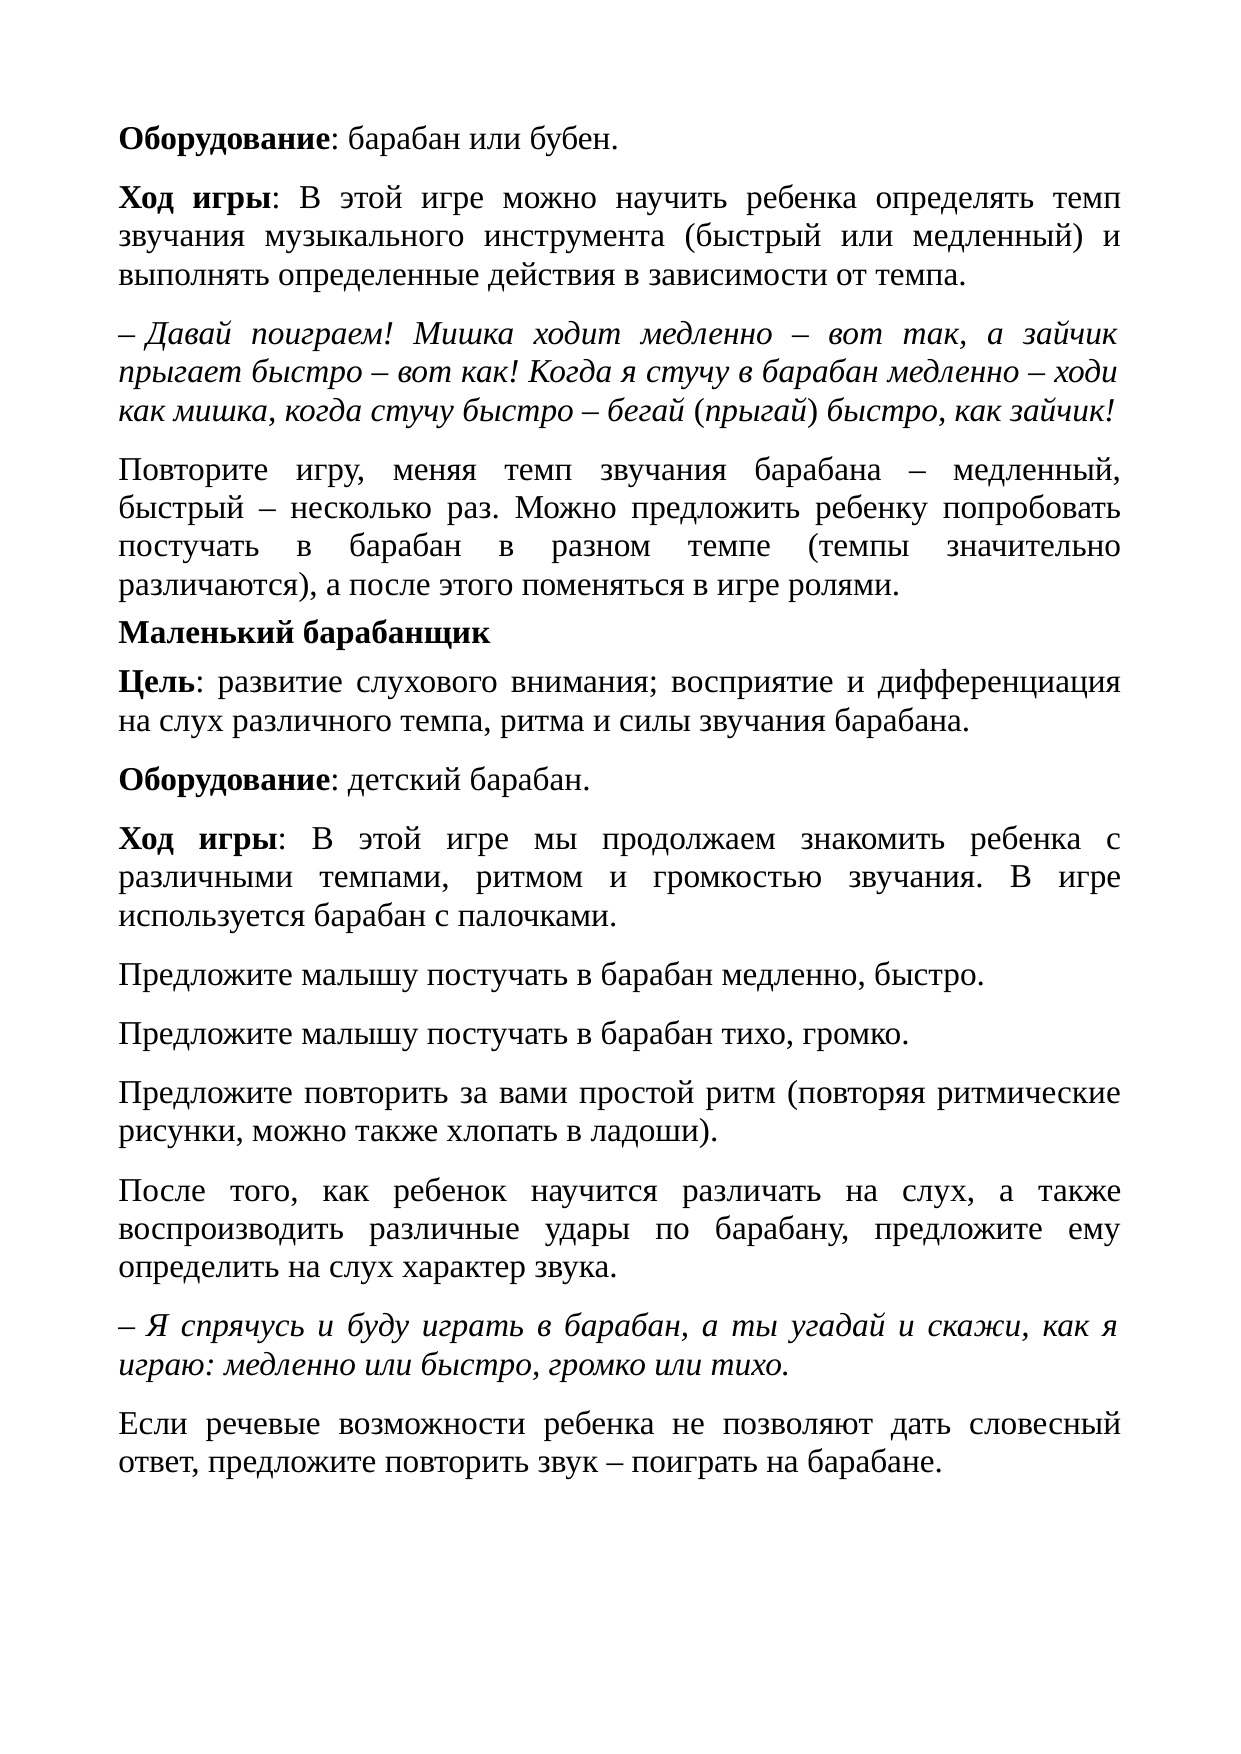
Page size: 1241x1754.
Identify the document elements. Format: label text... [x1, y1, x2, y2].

text Предложите малышу постучать в барабан тихо, громко. [118, 1013, 1122, 1051]
text Ход игры: В этой игре можно научить ребенка определять темп звучания музыкального инструмента (быстрый или медленный) и выполнять определенные действия в зависимости от темпа. [118, 177, 1122, 292]
text Ход игры: В этой игре мы продолжаем знакомить ребенка с различными темпами, ритмом и громкостью звучания. В игре используется барабан с палочками. [118, 818, 1122, 933]
text Предложите повторить за вами простой ритм (повторяя ритмические рисунки, можно также хлопать в ладоши). [118, 1072, 1122, 1149]
text Цель: развитие слухового внимания; восприятие и дифференциация на слух различного темпа, ритма и силы звучания барабана. [118, 661, 1122, 738]
text Оборудование: детский барабан. [118, 759, 1122, 797]
text Если речевые возможности ребенка не позволяют дать словесный ответ, предложите повторить звук – поиграть на барабане. [118, 1403, 1122, 1480]
text Оборудование: барабан или бубен. [118, 118, 1122, 156]
text – Давай поиграем! Мишка ходит медленно – вот так, а зайчик прыгает быстро – вот как! Когда я стучу в барабан медленно – ходи как мишка, когда стучу быстро – бегай (прыгай) быстро, как зайчик! [118, 313, 1122, 428]
text После того, как ребенок научится различать на слух, а также воспроизводить различные удары по барабану, предложите ему определить на слух характер звука. [118, 1170, 1122, 1285]
text Предложите малышу постучать в барабан медленно, быстро. [118, 954, 1122, 992]
text – Я спрячусь и буду играть в барабан, а ты угадай и скажи, как я играю: медленно или быстро, громко или тихо. [118, 1306, 1122, 1382]
text Маленький барабанщик [118, 613, 1122, 651]
text Повторите игру, меняя темп звучания барабана – медленный, быстрый – несколько раз. Можно предложить ребенку попробовать постучать в барабан в разном темпе (темпы значительно различаются), а после этого поменяться в игре ролями. [118, 449, 1122, 602]
